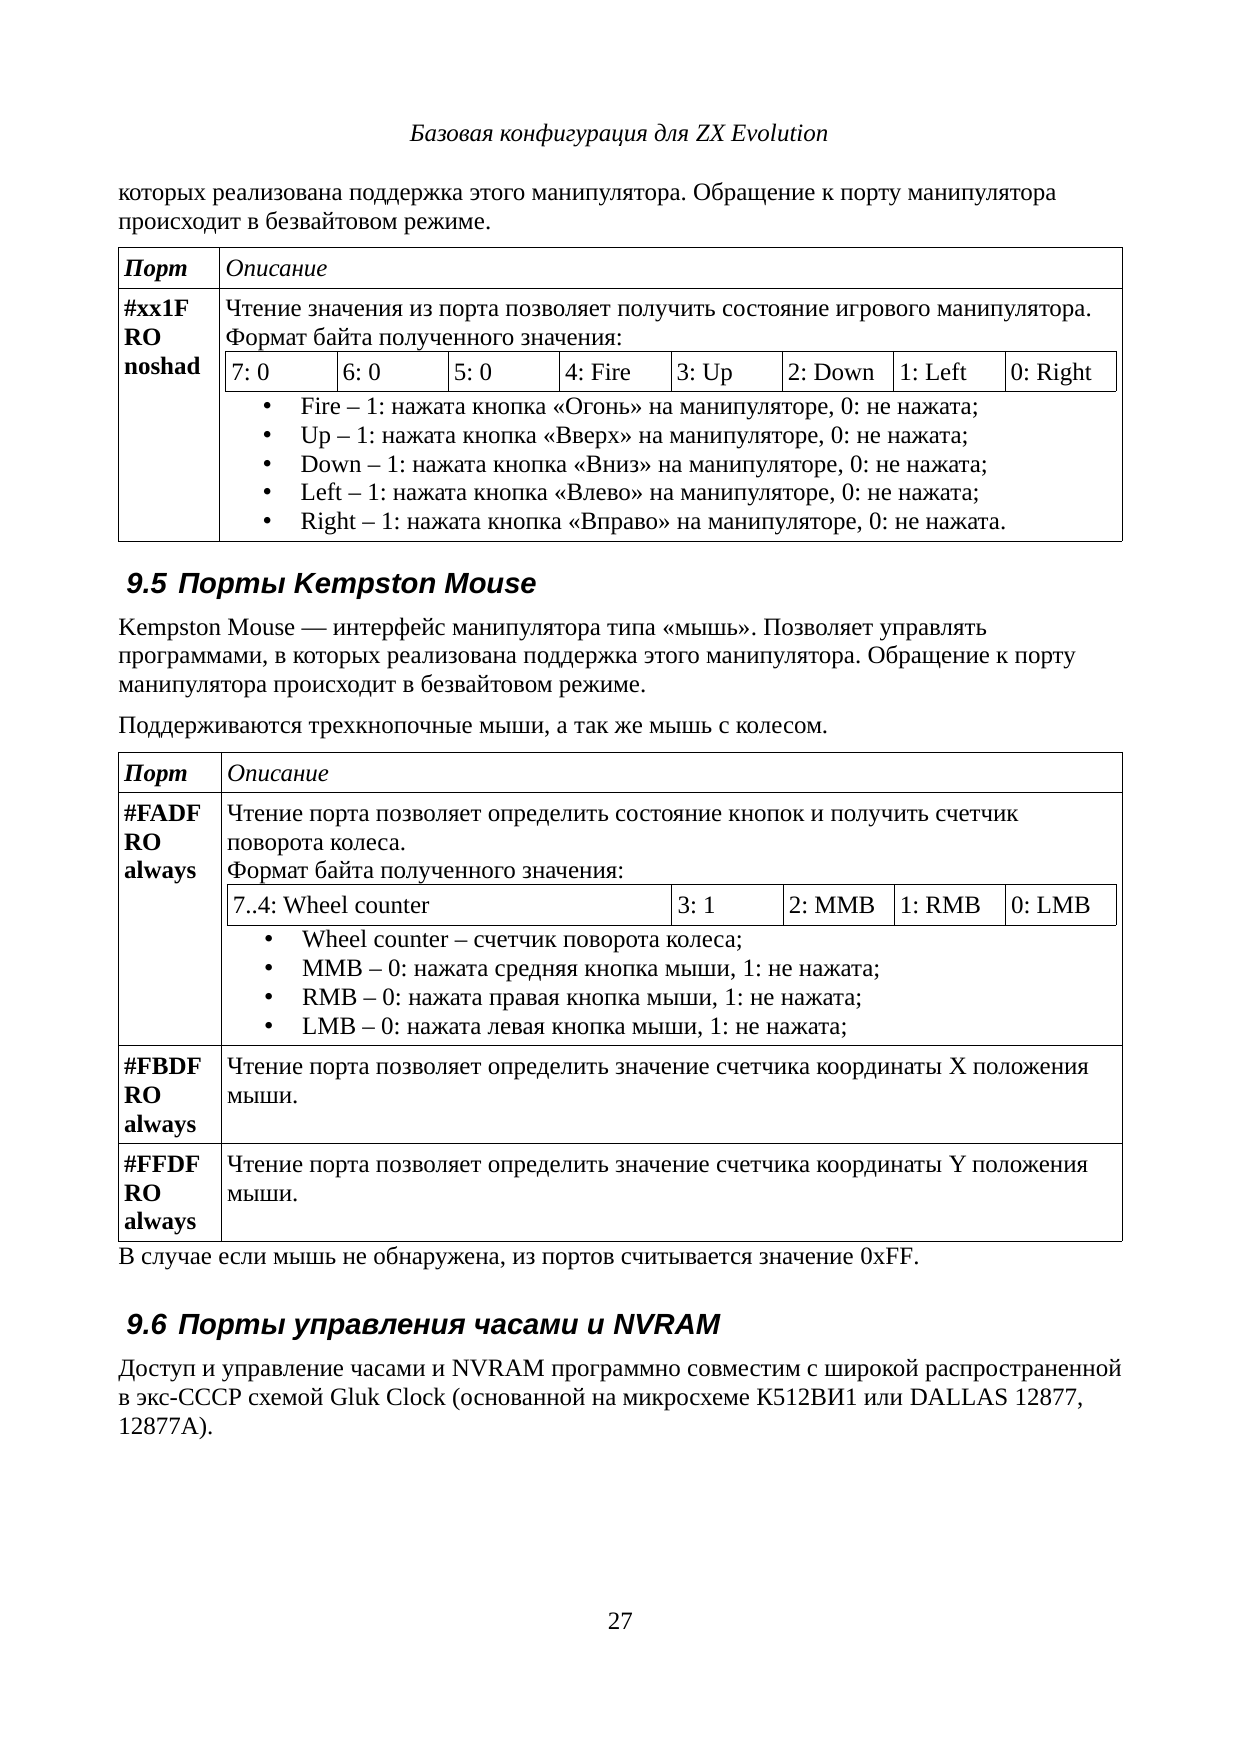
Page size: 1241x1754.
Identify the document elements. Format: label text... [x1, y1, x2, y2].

table_header 0: LMB [1006, 885, 1116, 924]
table_header 3: 1 [672, 885, 783, 924]
table_header Порт [119, 248, 219, 287]
table_header 4: Fire [560, 352, 671, 391]
table_header 1: Left [894, 352, 1005, 391]
table_cell Чтение порта позволяет определить состояние кнопок и получить счетчик поворота колеса. Формат байта полученного значения: Wheel counter – счетчик поворота колеса; MMB – 0: нажата средняя кнопка мыши, 1: не нажата; RMB – 0: нажата правая кнопка мыши, 1: не нажата; LMB – 0: нажата левая кнопка мыши, 1: не нажата; [222, 793, 1122, 1045]
text Kempston Mouse — интерфейс манипулятора типа «мышь». Позволяет управлять программами, в которых реализована поддержка этого манипулятора. Обращение к порту манипулятора происходит в безвайтовом режиме. [118, 612, 1122, 698]
table_header 0: Right [1006, 352, 1116, 391]
table_cell Чтение порта позволяет определить значение счетчика координаты X положения мыши. [222, 1046, 1122, 1143]
table_header 7..4: Wheel counter [228, 885, 671, 924]
table_header 2: Down [783, 352, 893, 391]
table_header 7: 0 [226, 352, 337, 391]
table_cell #FADF RO always [119, 793, 221, 1045]
text В случае если мышь не обнаружена, из портов считывается значение 0xFF. [118, 1242, 1122, 1270]
table_header 3: Up [672, 352, 782, 391]
table_header Порт [119, 753, 221, 792]
subtitle Порты Kempston Mouse [118, 566, 1122, 599]
subtitle Порты управления часами и NVRAM [118, 1307, 1122, 1341]
text Доступ и управление часами и NVRAM программно совместим с широкой распространенной в экс-СССР схемой Gluk Clock (основанной на микросхеме К512ВИ1 или DALLAS 12877, 12877A). [118, 1353, 1122, 1439]
table_header Описание [220, 248, 1122, 287]
table_cell Чтение порта позволяет определить значение счетчика координаты Y положения мыши. [222, 1144, 1122, 1241]
table_header 6: 0 [338, 352, 448, 391]
text Поддерживаются трехкнопочные мыши, а так же мышь с колесом. [118, 711, 1122, 739]
table_cell Чтение значения из порта позволяет получить состояние игрового манипулятора. Формат байта полученного значения: Fire – 1: нажата кнопка «Огонь» на манипуляторе, 0: не нажата; Up – 1: нажата кнопка «Вверх» на манипуляторе, 0: не нажата; Down – 1: нажата кнопка «Вниз» на манипуляторе, 0: не нажата; Left – 1: нажата кнопка «Влево» на манипуляторе, 0: не нажата; Right – 1: нажата кнопка «Вправо» на манипуляторе, 0: не нажата. [220, 289, 1122, 541]
table_header 5: 0 [449, 352, 559, 391]
table_header 2: MMB [784, 885, 894, 924]
table_cell #FBDF RO always [119, 1046, 221, 1143]
table_cell #xx1F RO noshad [119, 289, 219, 541]
table_header 1: RMB [895, 885, 1005, 924]
text которых реализована поддержка этого манипулятора. Обращение к порту манипулятора происходит в безвайтовом режиме. [118, 177, 1122, 234]
table_header Описание [222, 753, 1122, 792]
table_cell #FFDF RO always [119, 1144, 221, 1241]
